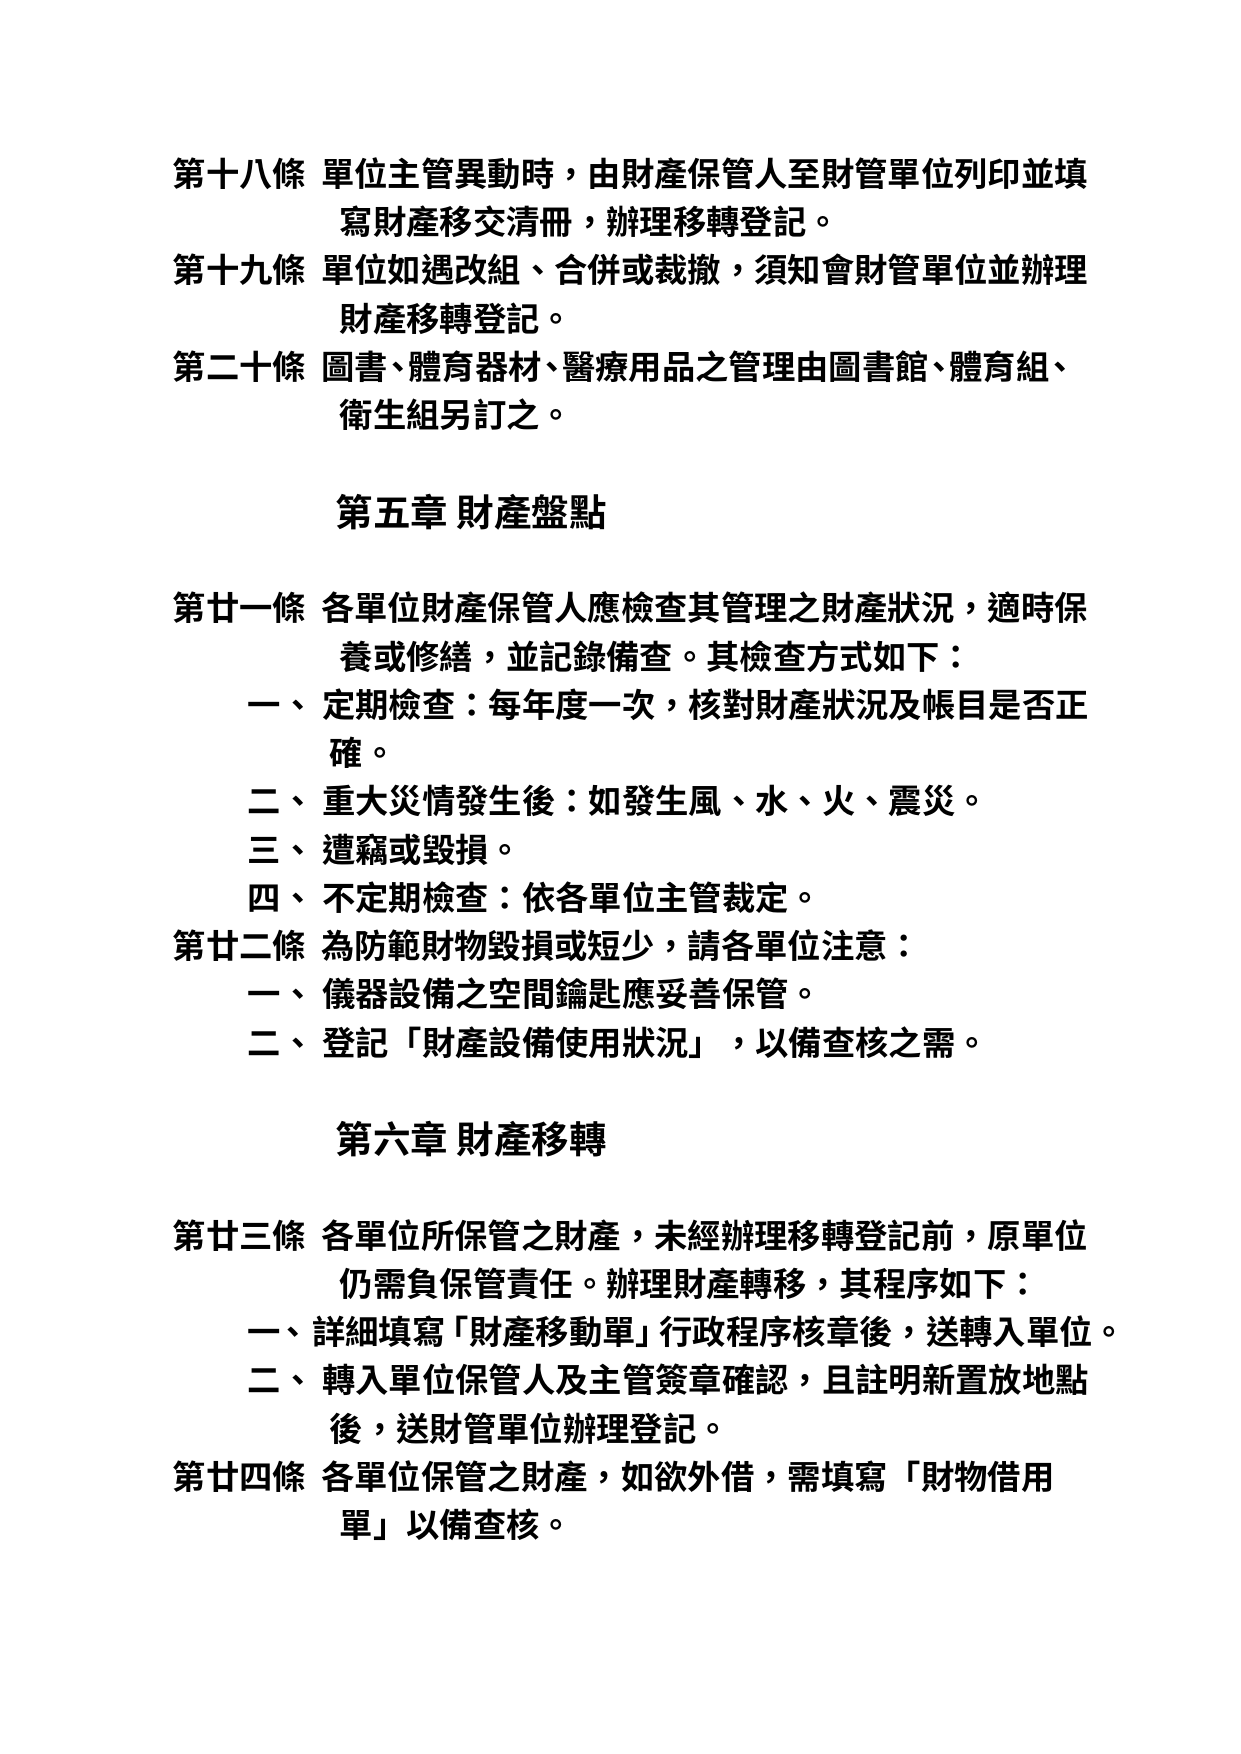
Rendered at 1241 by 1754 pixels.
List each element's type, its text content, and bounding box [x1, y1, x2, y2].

text 四、 不定期檢查：依各單位主管裁定。 [248, 872, 1092, 920]
text 第十九條 單位如遇改組、合併或裁撤，須知會財管單位並辦理財產移轉登記。 [173, 244, 1092, 341]
text 二、 轉入單位保管人及主管簽章確認，且註明新置放地點後，送財管單位辦理登記。 [248, 1354, 1092, 1451]
text 第廿三條 各單位所保管之財產，未經辦理移轉登記前，原單位仍需負保管責任。辦理財產轉移，其程序如下： [173, 1209, 1092, 1306]
text 第五章 財產盤點 [148, 482, 1092, 537]
text 一、 詳細填寫「財產移動單」行政程序核章後，送轉入單位。 [248, 1306, 1092, 1354]
text 第廿四條 各單位保管之財產，如欲外借，需填寫「財物借用單」以備查核。 [173, 1451, 1092, 1547]
text 第廿一條 各單位財產保管人應檢查其管理之財產狀況，適時保養或修繕，並記錄備查。其檢查方式如下： [173, 582, 1092, 679]
text 二、 重大災情發生後：如發生風、水、火、震災。 [248, 775, 1092, 823]
text 一、 儀器設備之空間鑰匙應妥善保管。 [248, 968, 1092, 1016]
text 第六章 財產移轉 [148, 1110, 1092, 1164]
text 一、 定期檢查：每年度一次，核對財產狀況及帳目是否正確。 [248, 679, 1092, 775]
text 二、 登記「財產設備使用狀況」，以備查核之需。 [248, 1016, 1092, 1064]
text 三、 遭竊或毀損。 [248, 823, 1092, 872]
text 第廿二條 為防範財物毀損或短少，請各單位注意： [173, 920, 1092, 968]
text 第二十條 圖書、體育器材、醫療用品之管理由圖書館、體育組、 衛生組另訂之。 [173, 341, 1092, 437]
text 第十八條 單位主管異動時，由財產保管人至財管單位列印並填寫財產移交清冊，辦理移轉登記。 [173, 148, 1092, 244]
